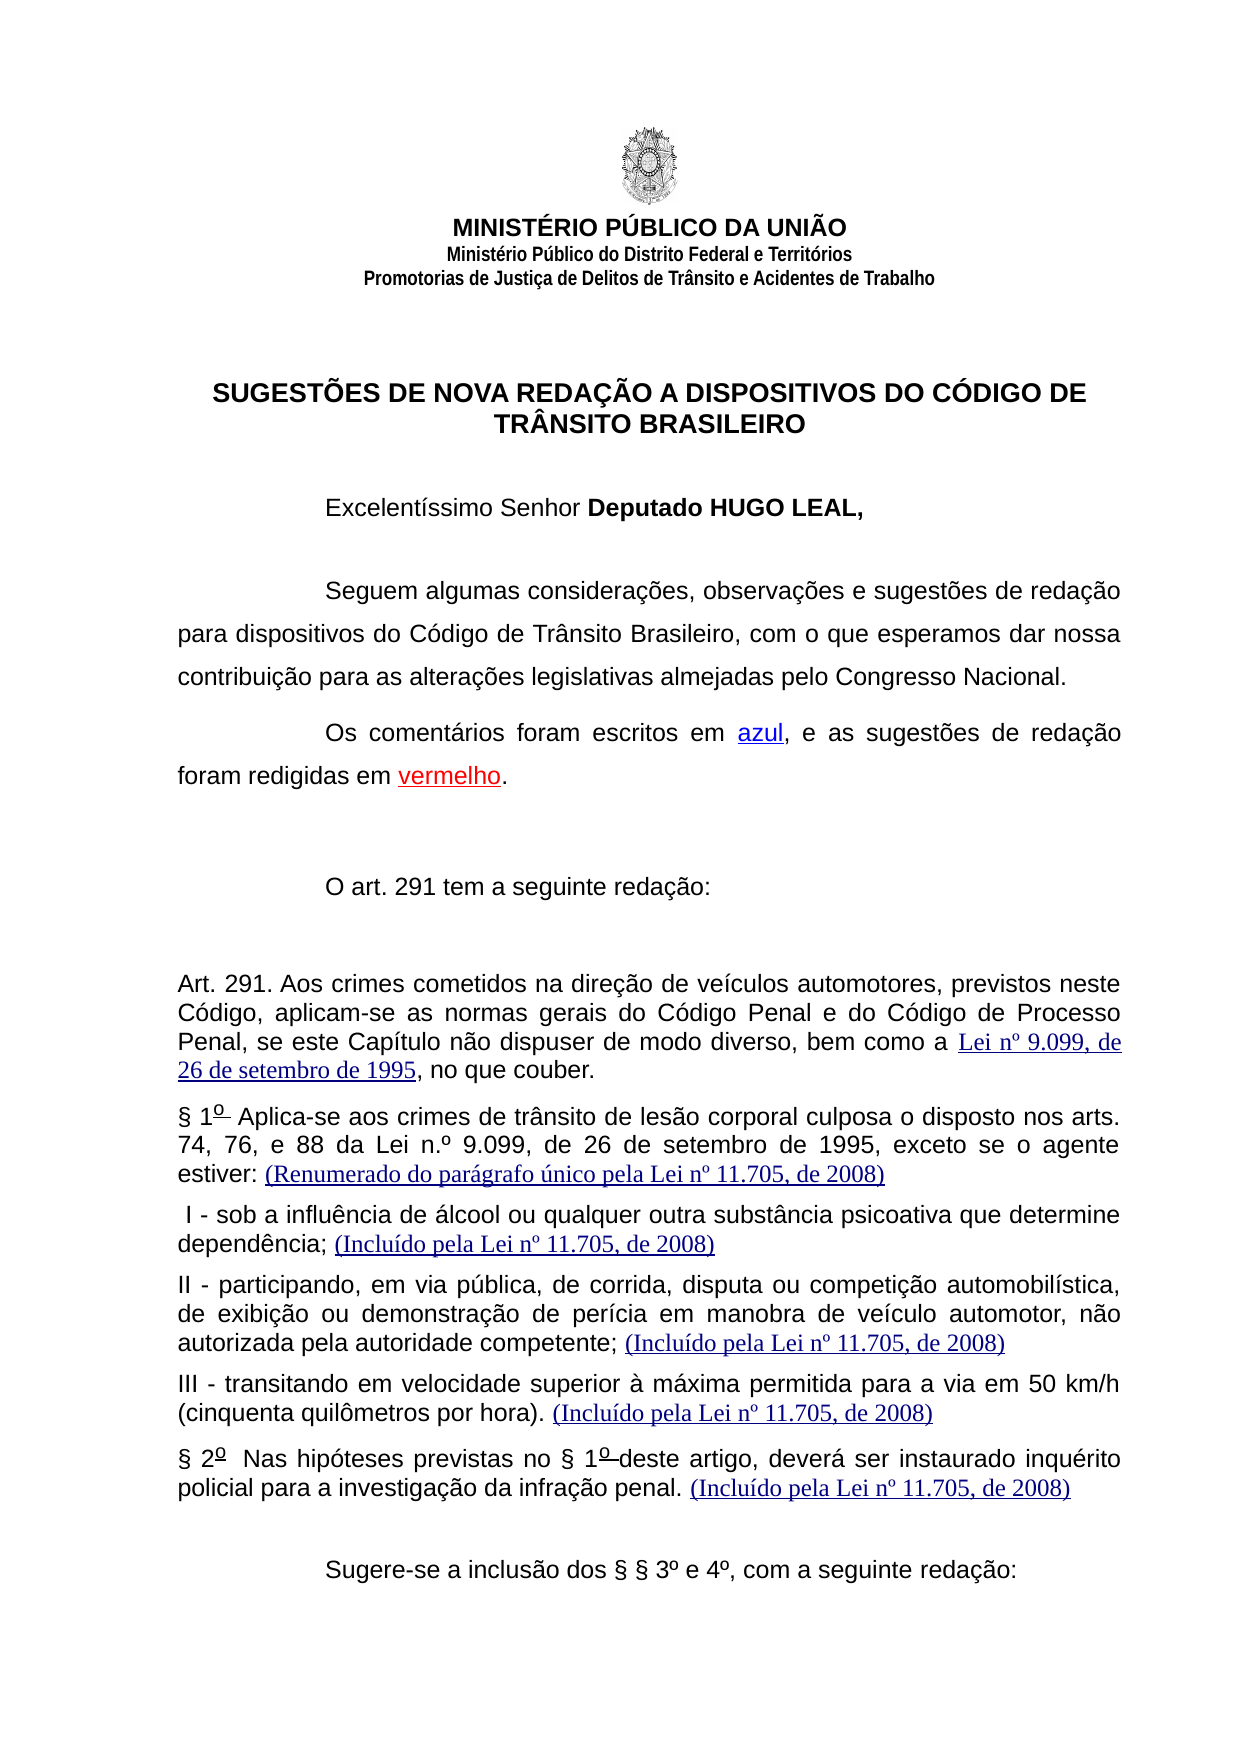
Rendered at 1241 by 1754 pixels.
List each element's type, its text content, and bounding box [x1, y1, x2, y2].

picture [622, 127, 678, 205]
text Seguem algumas considerações, observações e sugestões de redação para dispositivos do Código de Trânsito Brasileiro, com o que esperamos dar nossa contribuição para as alterações legislativas almejadas pelo Congresso Nacional. [177, 576, 1122, 691]
text § 1o Aplica-se aos crimes de trânsito de lesão corporal culposa o disposto nos arts. 74, 76, e 88 da Lei n.º 9.099, de 26 de setembro de 1995, exceto se o agente estiver: (Renumerado do parágrafo único pela Lei nº 11.705, de 2008) [177, 1097, 1122, 1188]
text Os comentários foram escritos em azul, e as sugestões de redação foram redigidas em vermelho. [177, 718, 1122, 789]
text II - participando, em via pública, de corrida, disputa ou competição automobilística, de exibição ou demonstração de perícia em manobra de veículo automotor, não autorizada pela autoridade competente; (Incluído pela Lei nº 11.705, de 2008) [177, 1270, 1122, 1357]
text § 2o Nas hipóteses previstas no § 1o deste artigo, deverá ser instaurado inquérito policial para a investigação da infração penal. (Incluído pela Lei nº 11.705, de 2008) [177, 1439, 1122, 1502]
text Sugere-se a inclusão dos § § 3º e 4º, com a seguinte redação: [177, 1556, 1122, 1584]
text Excelentíssimo Senhor Deputado HUGO LEAL, [177, 493, 1122, 522]
text SUGESTÕES DE NOVA REDAÇÃO A DISPOSITIVOS DO CÓDIGO DE TRÂNSITO BRASILEIRO [177, 377, 1122, 439]
text I - sob a influência de álcool ou qualquer outra substância psicoativa que determine dependência; (Incluído pela Lei nº 11.705, de 2008) [177, 1200, 1122, 1258]
text Art. 291. Aos crimes cometidos na direção de veículos automotores, previstos neste Código, aplicam-se as normas gerais do Código Penal e do Código de Processo Penal, se este Capítulo não dispuser de modo diverso, bem como a Lei nº 9.099, de 26 de setembro de 1995, no que couber. [177, 969, 1122, 1084]
text O art. 291 tem a seguinte redação: [177, 872, 1122, 901]
text III - transitando em velocidade superior à máxima permitida para a via em 50 km/h (cinquenta quilômetros por hora). (Incluído pela Lei nº 11.705, de 2008) [177, 1369, 1122, 1427]
